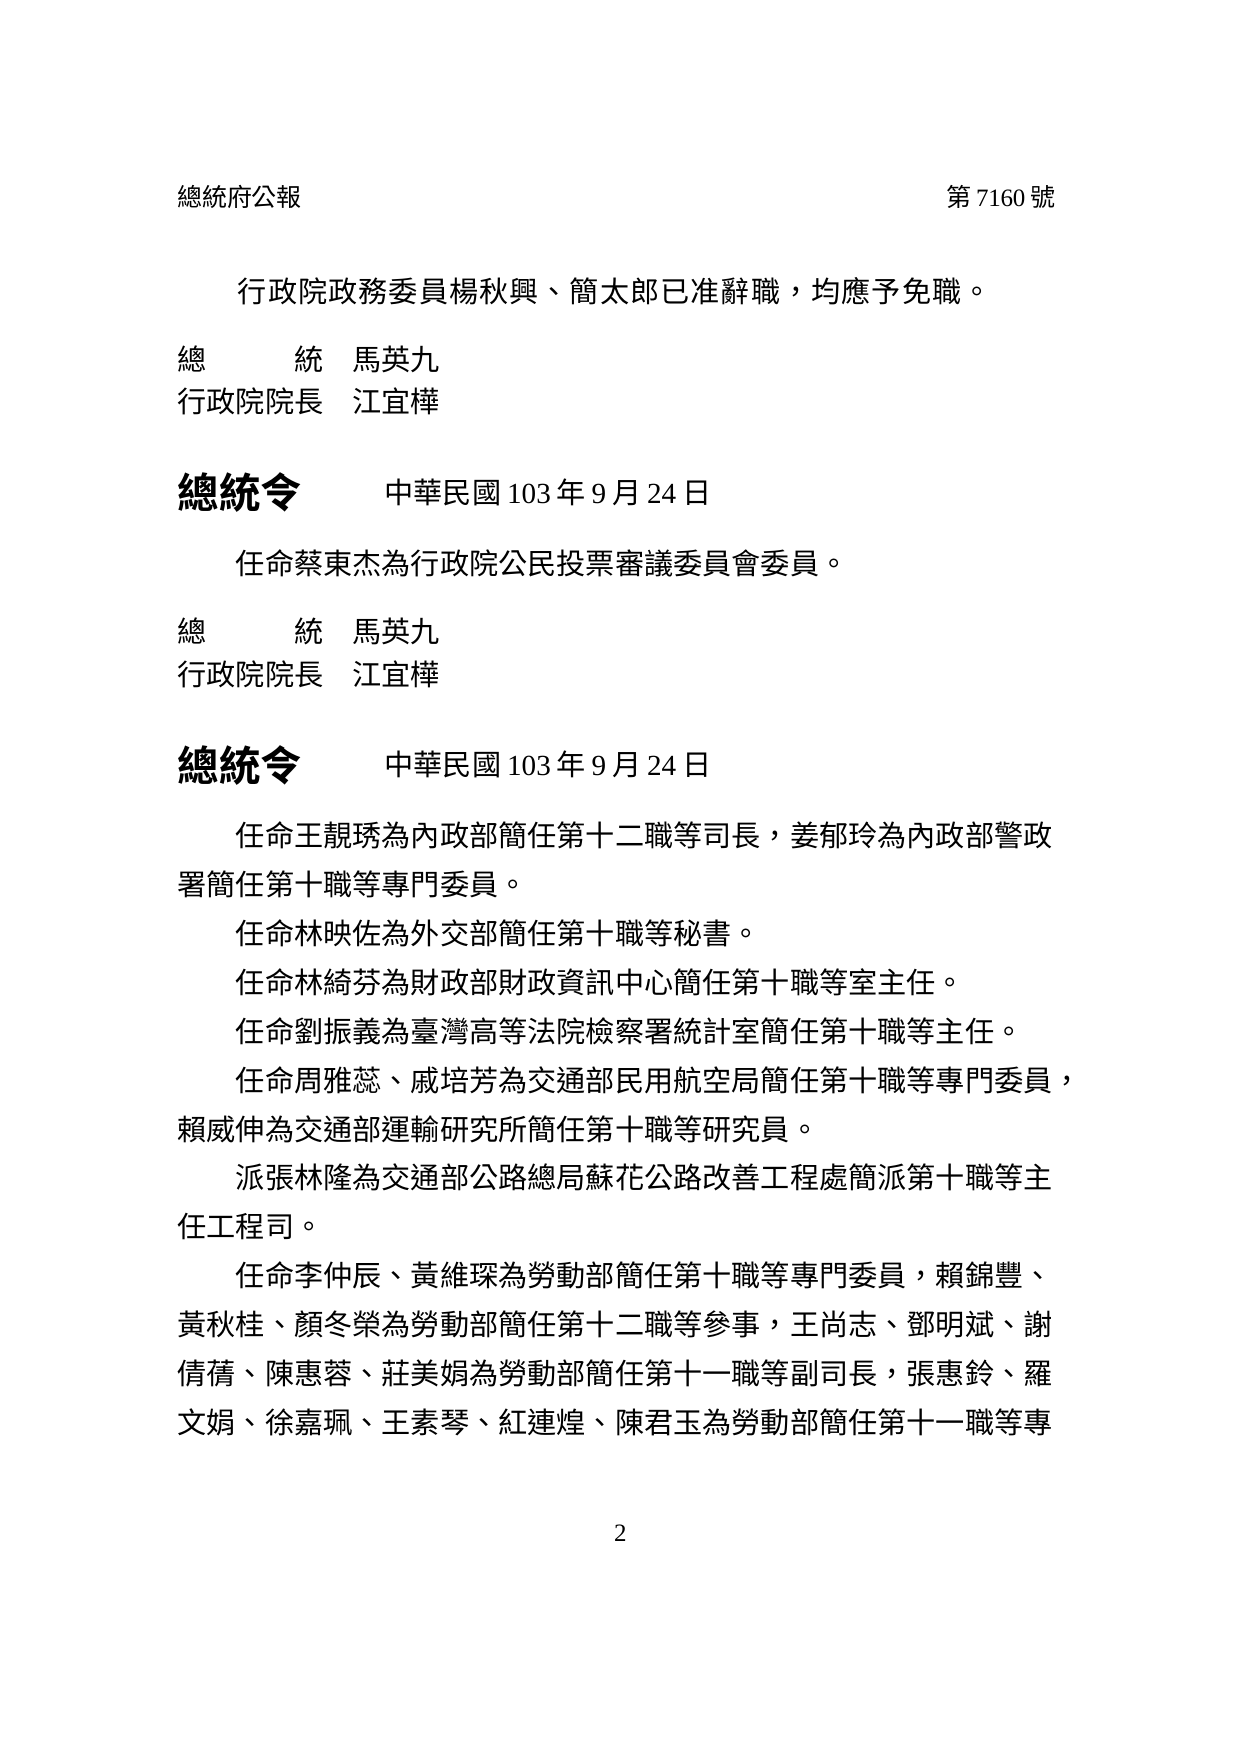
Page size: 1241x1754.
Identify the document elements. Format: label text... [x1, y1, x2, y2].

text 行政院院長 江宜樺 [177, 379, 1063, 421]
table_header 中華民國103年9月24日 [381, 719, 877, 807]
text 任命林綺芬為財政部財政資訊中心簡任第十職等室主任。 [177, 954, 1063, 1003]
text 行政院政務委員楊秋興、簡太郎已准辭職，均應予免職。 [177, 266, 1063, 312]
text 任命王靚琇為內政部簡任第十二職等司長，姜郁玲為內政部警政署簡任第十職等專門委員。 [177, 807, 1063, 905]
text 任命李仲辰、黃維琛為勞動部簡任第十職等專門委員，賴錦豐、黃秋桂、顏冬榮為勞動部簡任第十二職等參事，王尚志、鄧明斌、謝倩蒨、陳惠蓉、莊美娟為勞動部簡任第十一職等副司長，張惠鈴、羅文娟、徐嘉珮、王素琴、紅連煌、陳君玉為勞動部簡任第十一職等專 [177, 1248, 1063, 1443]
table_header 總統令 [174, 719, 381, 807]
table_header 中華民國103年9月24日 [381, 446, 877, 535]
text 總 統 馬英九 [177, 609, 1063, 651]
text 任命林映佐為外交部簡任第十職等秘書。 [177, 905, 1063, 954]
table_header 總統令 [174, 446, 381, 535]
text 任命蔡東杰為行政院公民投票審議委員會委員。 [177, 535, 1063, 584]
text 總 統 馬英九 [177, 337, 1063, 379]
text 任命周雅蕊、戚培芳為交通部民用航空局簡任第十職等專門委員，賴威伸為交通部運輸研究所簡任第十職等研究員。 [177, 1052, 1063, 1150]
text 行政院院長 江宜樺 [177, 651, 1063, 693]
text 派張林隆為交通部公路總局蘇花公路改善工程處簡派第十職等主任工程司。 [177, 1150, 1063, 1248]
text 任命劉振義為臺灣高等法院檢察署統計室簡任第十職等主任。 [177, 1003, 1063, 1052]
